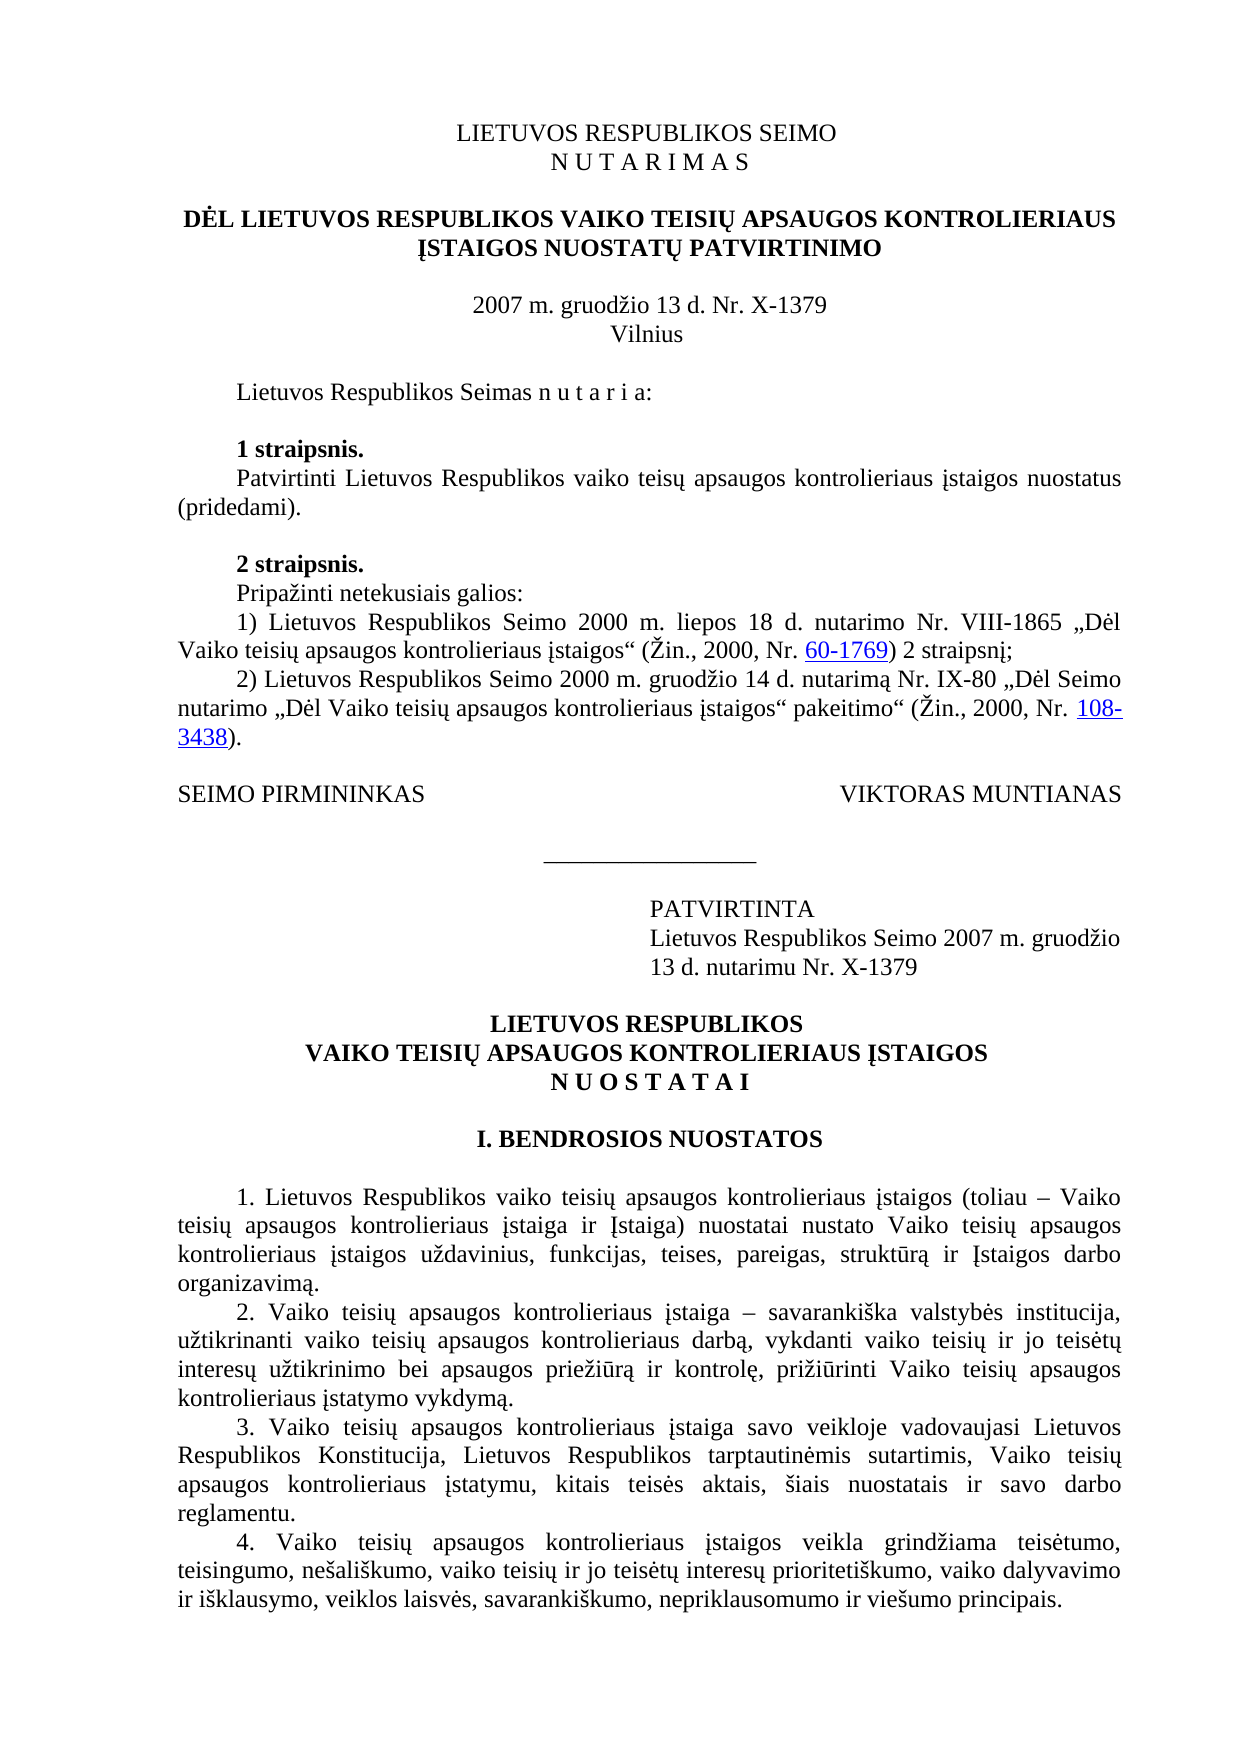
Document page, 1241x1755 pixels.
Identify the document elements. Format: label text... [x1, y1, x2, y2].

text 4. Vaiko teisių apsaugos kontrolieriaus įstaigos veikla grindžiama teisėtumo, teisingumo, nešališkumo, vaiko teisių ir jo teisėtų interesų prioritetiškumo, vaiko dalyvavimo ir išklausymo, veiklos laisvės, savarankiškumo, nepriklausomumo ir viešumo principais. [177, 1527, 1122, 1613]
text Vilnius [177, 319, 1122, 348]
text LIETUVOS RESPUBLIKOS VAIKO TEISIŲ APSAUGOS KONTROLIERIAUS ĮSTAIGOS NUOSTATAI [177, 1009, 1122, 1096]
text 3. Vaiko teisių apsaugos kontrolieriaus įstaiga savo veikloje vadovaujasi Lietuvos Respublikos Konstitucija, Lietuvos Respublikos tarptautinėmis sutartimis, Vaiko teisių apsaugos kontrolieriaus įstatymu, kitais teisės aktais, šiais nuostatais ir savo darbo reglamentu. [177, 1412, 1122, 1527]
text Pripažinti netekusiais galios: [177, 578, 1122, 607]
text 2. Vaiko teisių apsaugos kontrolieriaus įstaiga – savarankiška valstybės institucija, užtikrinanti vaiko teisių apsaugos kontrolieriaus darbą, vykdanti vaiko teisių ir jo teisėtų interesų užtikrinimo bei apsaugos priežiūrą ir kontrolę, prižiūrinti Vaiko teisių apsaugos kontrolieriaus įstatymo vykdymą. [177, 1297, 1122, 1412]
text 1. Lietuvos Respublikos vaiko teisių apsaugos kontrolieriaus įstaigos (toliau – Vaiko teisių apsaugos kontrolieriaus įstaiga ir Įstaiga) nuostatai nustato Vaiko teisių apsaugos kontrolieriaus įstaigos uždavinius, funkcijas, teises, pareigas, struktūrą ir Įstaigos darbo organizavimą. [177, 1182, 1122, 1297]
text Lietuvos Respublikos Seimo 2007 m. gruodžio 13 d. nutarimu Nr. X-1379 [649, 923, 1122, 981]
text 2007 m. gruodžio 13 d. Nr. X-1379 [177, 291, 1122, 319]
text 1) Lietuvos Respublikos Seimo 2000 m. liepos 18 d. nutarimo Nr. VIII-1865 „Dėl Vaiko teisių apsaugos kontrolieriaus įstaigos“ (Žin., 2000, Nr. 60-1769) 2 straipsnį; [177, 607, 1122, 664]
text I. BENDROSIOS NUOSTATOS [177, 1124, 1122, 1153]
text LIETUVOS RESPUBLIKOS SEIMO [177, 118, 1122, 147]
text NUTARIMAS [177, 147, 1122, 176]
text _________________ [177, 837, 1122, 866]
text 2 straipsnis. [177, 549, 1122, 578]
text PATVIRTINTA [649, 894, 1122, 923]
text 1 straipsnis. [177, 434, 1122, 463]
text Patvirtinti Lietuvos Respublikos vaiko teisų apsaugos kontrolieriaus įstaigos nuostatus (pridedami). [177, 463, 1122, 521]
text SEIMO PIRMININKAS VIKTORAS MUNTIANAS [177, 779, 1122, 808]
text Lietuvos Respublikos Seimas nutaria: [177, 377, 1122, 406]
text DĖL LIETUVOS RESPUBLIKOS VAIKO TEISIŲ APSAUGOS KONTROLIERIAUS ĮSTAIGOS NUOSTATŲ PATVIRTINIMO [177, 204, 1122, 262]
text 2) Lietuvos Respublikos Seimo 2000 m. gruodžio 14 d. nutarimą Nr. IX-80 „Dėl Seimo nutarimo „Dėl Vaiko teisių apsaugos kontrolieriaus įstaigos“ pakeitimo“ (Žin., 2000, Nr. 108-3438). [177, 664, 1122, 751]
